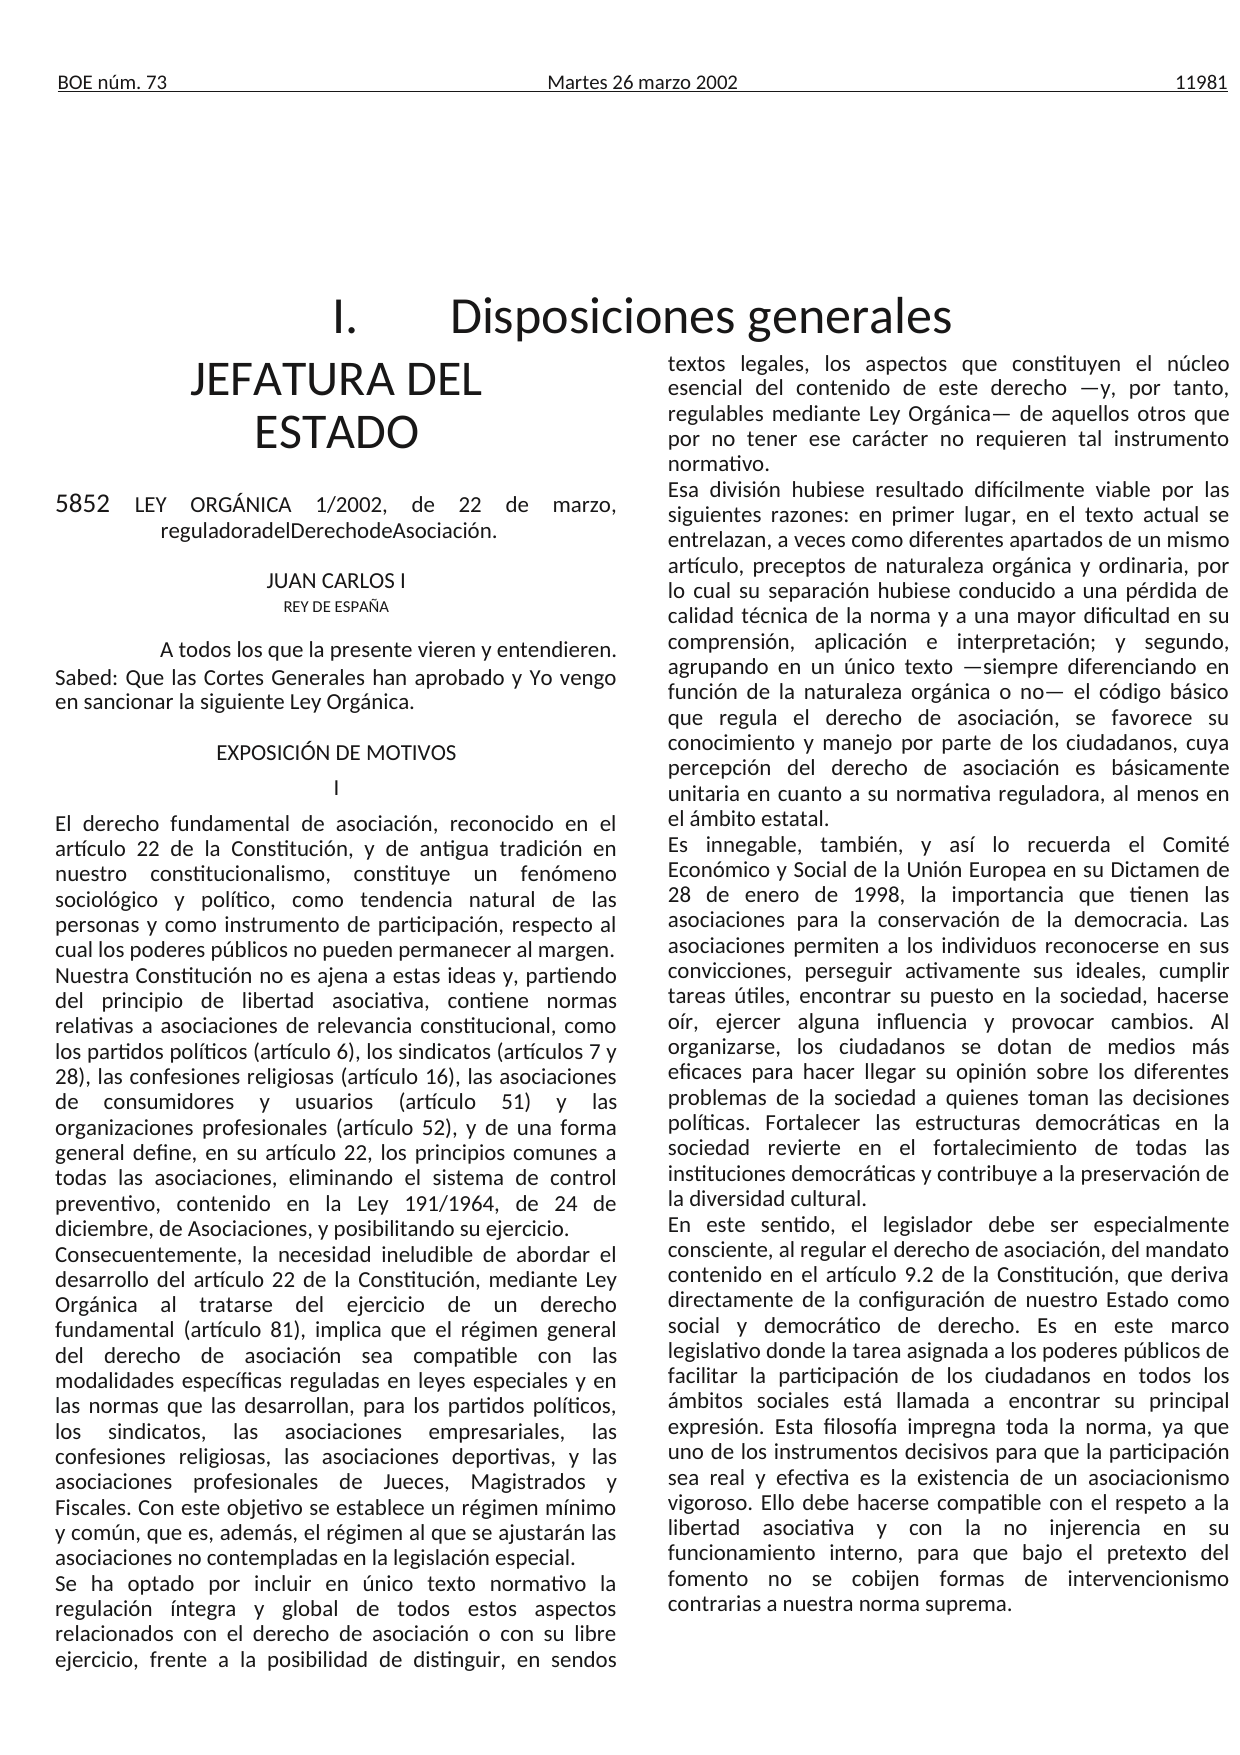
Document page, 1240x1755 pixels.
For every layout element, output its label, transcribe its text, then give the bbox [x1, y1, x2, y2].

text Nuestra Constitución no es ajena a estas ideas y, partiendo del principio de libertad asociativa, contiene normas relativas a asociaciones de relevancia constitucional, como los partidos políticos (artículo 6), los sindicatos (artículos 7 y 28), las confesiones religiosas (artículo 16), las asociaciones de consumidores y usuarios (artículo 51) y las organizaciones profesionales (artículo 52), y de una forma general define, en su artículo 22, los principios comunes a todas las asociaciones, eliminando el sistema de control preventivo, contenido en la Ley 191/1964, de 24 de diciembre, de Asociaciones, y posibilitando su ejercicio. [55, 964, 617, 1242]
text Esa división hubiese resultado difícilmente viable por las siguientes razones: en primer lugar, en el texto actual se entrelazan, a veces como diferentes apartados de un mismo artículo, preceptos de naturaleza orgánica y ordinaria, por lo cual su separación hubiese conducido a una pérdida de calidad técnica de la norma y a una mayor dificultad en su comprensión, aplicación e interpretación; y segundo, agrupando en un único texto —siempre diferenciando en función de la naturaleza orgánica o no— el código básico que regula el derecho de asociación, se favorece su conocimiento y manejo por parte de los ciudadanos, cuya percepción del derecho de asociación es básicamente unitaria en cuanto a su normativa reguladora, al menos en el ámbito estatal. [668, 478, 1230, 832]
text A todos los que la presente vieren y entendieren. [56, 635, 618, 663]
text El derecho fundamental de asociación, reconocido en el artículo 22 de la Constitución, y de antigua tradición en nuestro constitucionalismo, constituye un fenómeno sociológico y político, como tendencia natural de las personas y como instrumento de participación, respecto al cual los poderes públicos no pueden permanecer al margen. [55, 812, 617, 963]
text Se ha optado por incluir en único texto normativo la regulación íntegra y global de todos estos aspectos relacionados con el derecho de asociación o con su libre ejercicio, frente a la posibilidad de distinguir, en sendos [55, 1572, 617, 1673]
text I [56, 773, 616, 801]
text I. Disposiciones generales [332, 283, 953, 347]
text En este sentido, el legislador debe ser especialmente consciente, al regular el derecho de asociación, del mandato contenido en el artículo 9.2 de la Constitución, que deriva directamente de la configuración de nuestro Estado como social y democrático de derecho. Es en este marco legislativo donde la tarea asignada a los poderes públicos de facilitar la participación de los ciudadanos en todos los ámbitos sociales está llamada a encontrar su principal expresión. Esta filosofía impregna toda la norma, ya que uno de los instrumentos decisivos para que la participación sea real y efectiva es la existencia de un asociacionismo vigoroso. Ello debe hacerse compatible con el respeto a la libertad asociativa y con la no injerencia en su funcionamiento interno, para que bajo el pretexto del fomento no se cobijen formas de intervencionismo contrarias a nuestra norma suprema. [668, 1212, 1230, 1617]
subtitle JUAN CARLOS I [56, 566, 616, 594]
text REY DE ESPAÑA [56, 596, 616, 616]
text textos legales, los aspectos que constituyen el núcleo esencial del contenido de este derecho —y, por tanto, regulables mediante Ley Orgánica— de aquellos otros que por no tener ese carácter no requieren tal instrumento normativo. [668, 351, 1230, 477]
text Es innegable, también, y así lo recuerda el Comité Económico y Social de la Unión Europea en su Dictamen de 28 de enero de 1998, la importancia que tienen las asociaciones para la conservación de la democracia. Las asociaciones permiten a los individuos reconocerse en sus convicciones, perseguir activamente sus ideales, cumplir tareas útiles, encontrar su puesto en la sociedad, hacerse oír, ejercer alguna influencia y provocar cambios. Al organizarse, los ciudadanos se dotan de medios más eficaces para hacer llegar su opinión sobre los diferentes problemas de la sociedad a quienes toman las decisiones políticas. Fortalecer las estructuras democráticas en la sociedad revierte en el fortalecimiento de todas las instituciones democráticas y contribuye a la preservación de la diversidad cultural. [668, 832, 1230, 1212]
text 5852 LEY ORGÁNICA 1/2002, de 22 de marzo, reguladoradelDerechodeAsociación. [55, 489, 617, 544]
text Consecuentemente, la necesidad ineludible de abordar el desarrollo del artículo 22 de la Constitución, mediante Ley Orgánica al tratarse del ejercicio de un derecho fundamental (artículo 81), implica que el régimen general del derecho de asociación sea compatible con las modalidades específicas reguladas en leyes especiales y en las normas que las desarrollan, para los partidos políticos, los sindicatos, las asociaciones empresariales, las confesiones religiosas, las asociaciones deportivas, y las asociaciones profesionales de Jueces, Magistrados y Fiscales. Con este objetivo se establece un régimen mínimo y común, que es, además, el régimen al que se ajustarán las asociaciones no contempladas en la legislación especial. [55, 1242, 617, 1571]
text JEFATURA DEL ESTADO [125, 351, 548, 461]
text Sabed: Que las Cortes Generales han aprobado y Yo vengo en sancionar la siguiente Ley Orgánica. [55, 665, 617, 716]
subtitle EXPOSICIÓN DE MOTIVOS [56, 738, 616, 766]
